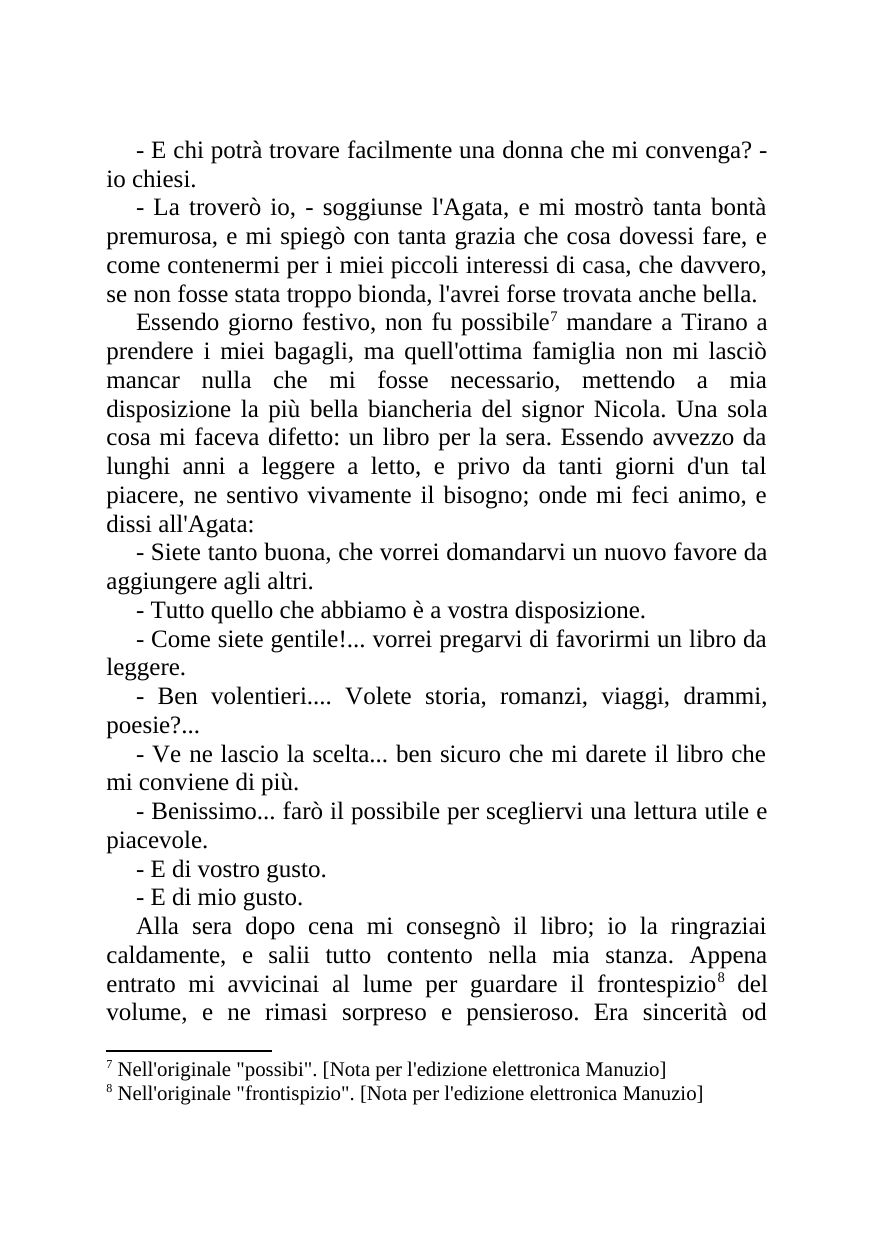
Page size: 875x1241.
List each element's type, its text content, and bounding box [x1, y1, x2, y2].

text - Ve ne lascio la scelta... ben sicuro che mi darete il libro che mi conviene di più. [106, 739, 768, 796]
text - Come siete gentile!... vorrei pregarvi di favorirmi un libro da leggere. [106, 624, 768, 681]
text Essendo giorno festivo, non fu possibile mandare a Tirano a prendere i miei bagagli, ma quell'ottima famiglia non mi lasciò mancar nulla che mi fosse necessario, mettendo a mia disposizione la più bella biancheria del signor Nicola. Una sola cosa mi faceva difetto: un libro per la sera. Essendo avvezzo da lunghi anni a leggere a letto, e privo da tanti giorni d'un tal piacere, ne sentivo vivamente il bisogno; onde mi feci animo, e dissi all'Agata: [106, 307, 768, 537]
text - Benissimo... farò il possibile per scegliervi una lettura utile e piacevole. [106, 796, 768, 854]
text Nell'originale "possibi". [Nota per l'edizione elettronica Manuzio] [106, 1057, 768, 1081]
text - Siete tanto buona, che vorrei domandarvi un nuovo favore da aggiungere agli altri. [106, 537, 768, 595]
text - E di mio gusto. [106, 882, 768, 911]
text - E chi potrà trovare facilmente una donna che mi convenga? - io chiesi. [106, 135, 768, 192]
text - E di vostro gusto. [106, 854, 768, 882]
text - Ben volentieri.... Volete storia, romanzi, viaggi, drammi, poesie?... [106, 681, 768, 739]
text Nell'originale "frontispizio". [Nota per l'edizione elettronica Manuzio] [106, 1081, 768, 1105]
text - La troverò io, - soggiunse l'Agata, e mi mostrò tanta bontà premurosa, e mi spiegò con tanta grazia che cosa dovessi fare, e come contenermi per i miei piccoli interessi di casa, che davvero, se non fosse stata troppo bionda, l'avrei forse trovata anche bella. [106, 192, 768, 307]
text Alla sera dopo cena mi consegnò il libro; io la ringraziai caldamente, e salii tutto contento nella mia stanza. Appena entrato mi avvicinai al lume per guardare il frontespizio del volume, e ne rimasi sorpreso e pensieroso. Era sincerità od [106, 911, 768, 1026]
text - Tutto quello che abbiamo è a vostra disposizione. [106, 595, 768, 624]
